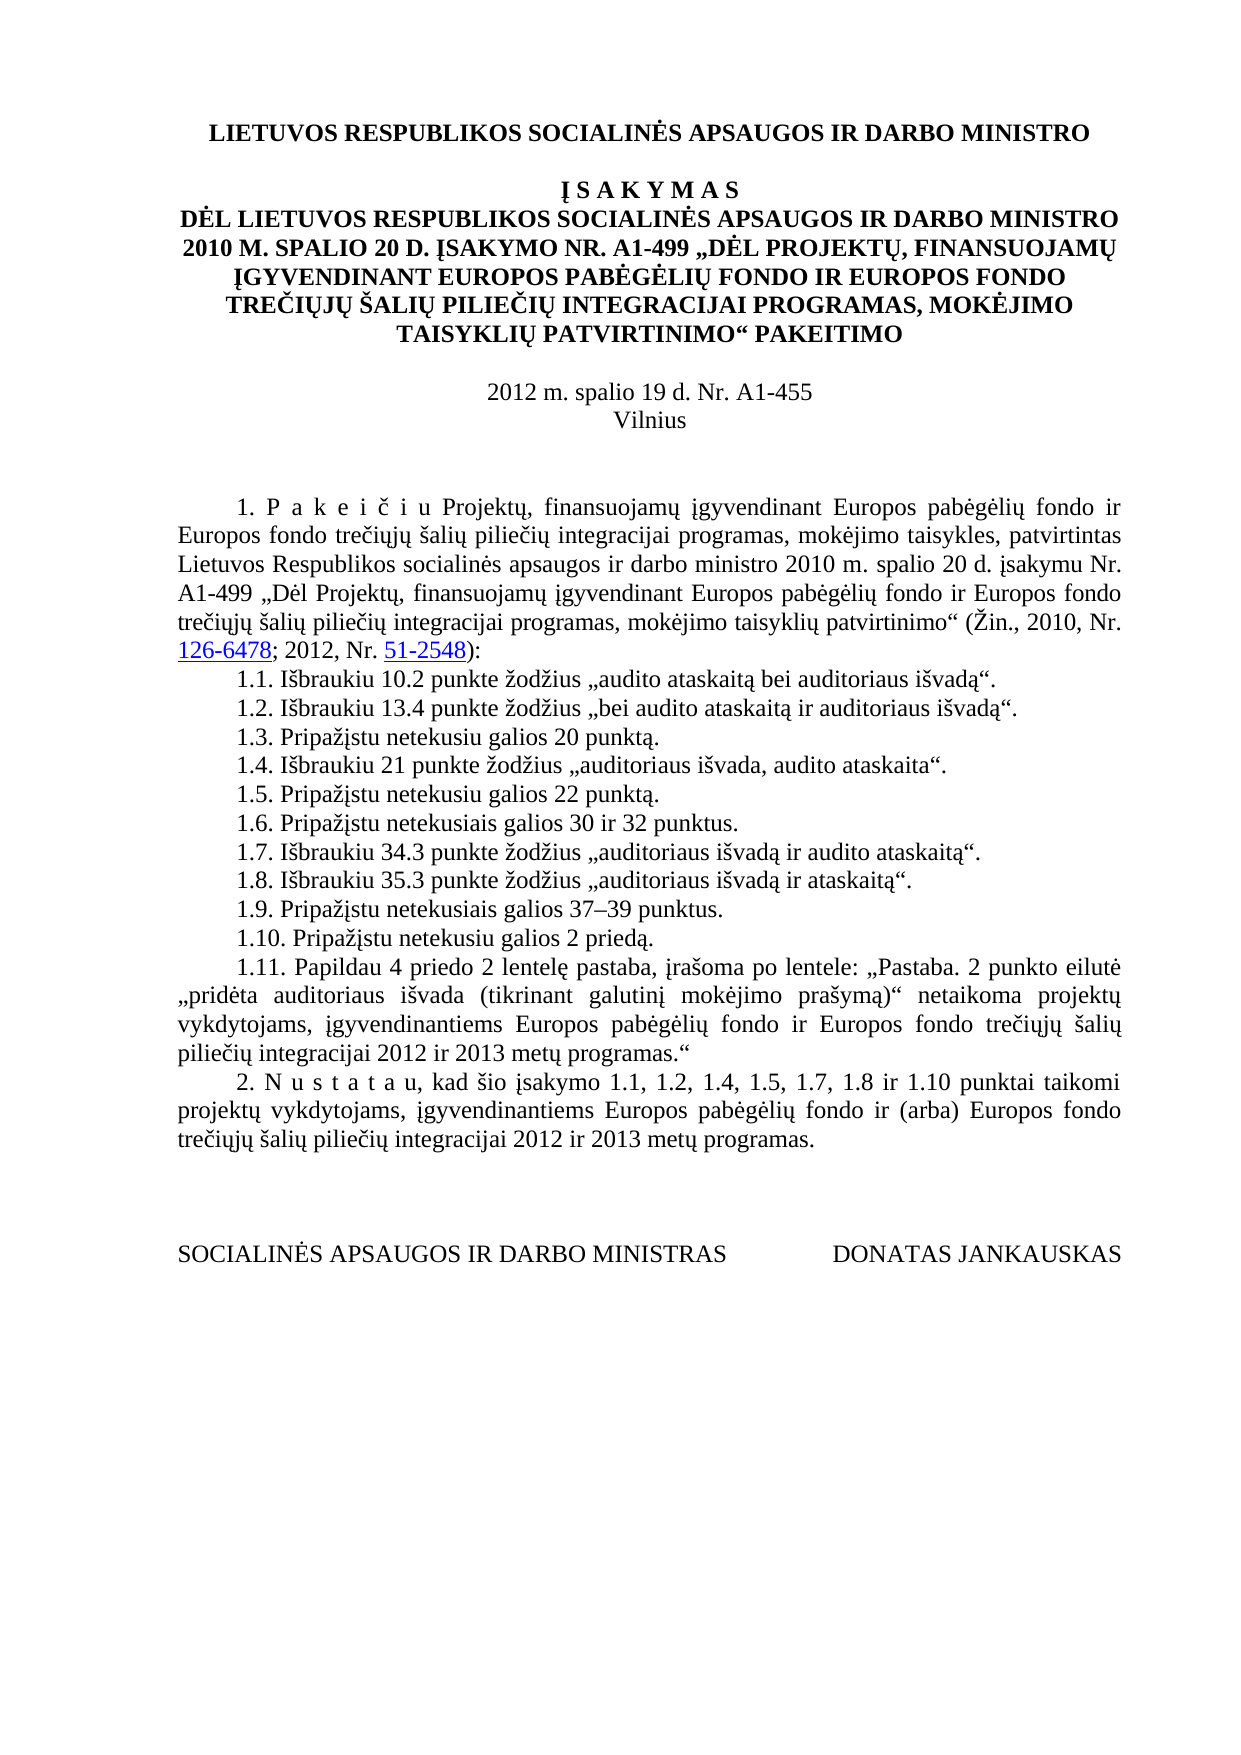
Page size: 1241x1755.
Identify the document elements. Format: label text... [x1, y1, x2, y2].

text LIETUVOS RESPUBLIKOS SOCIALINĖS APSAUGOS IR DARBO MINISTRO [177, 118, 1122, 147]
text 1.1. Išbraukiu 10.2 punkte žodžius „audito ataskaitą bei auditoriaus išvadą“. [177, 664, 1122, 693]
text 1.7. Išbraukiu 34.3 punkte žodžius „auditoriaus išvadą ir audito ataskaitą“. [177, 837, 1122, 866]
text Vilnius [177, 406, 1122, 434]
text DĖL LIETUVOS RESPUBLIKOS SOCIALINĖS APSAUGOS IR DARBO MINISTRO 2010 M. SPALIO 20 D. ĮSAKYMO Nr. A1-499 „DĖL PROJEKTŲ, FINANSUOJAMŲ ĮGYVENDINANT EUROPOS PABĖGĖLIŲ FONDO IR EUROPOS FONDO TREČIŲJŲ ŠALIŲ PILIEČIŲ INTEGRACIJAI PROGRAMAS, MOKĖJIMO TAISYKLIŲ PATVIRTINIMO“ PAKEITIMO [177, 204, 1122, 348]
text 1.10. Pripažįstu netekusiu galios 2 priedą. [177, 923, 1122, 952]
text Į S A K Y M A S [177, 176, 1122, 204]
text 1.6. Pripažįstu netekusiais galios 30 ir 32 punktus. [177, 808, 1122, 837]
text Socialinės apsaugos ir darbo ministras Donatas Jankauskas [177, 1239, 1122, 1268]
text 1.8. Išbraukiu 35.3 punkte žodžius „auditoriaus išvadą ir ataskaitą“. [177, 866, 1122, 894]
text 1.11. Papildau 4 priedo 2 lentelę pastaba, įrašoma po lentele: „Pastaba. 2 punkto eilutė „pridėta auditoriaus išvada (tikrinant galutinį mokėjimo prašymą)“ netaikoma projektų vykdytojams, įgyvendinantiems Europos pabėgėlių fondo ir Europos fondo trečiųjų šalių piliečių integracijai 2012 ir 2013 metų programas.“ [177, 952, 1122, 1067]
text 1.4. Išbraukiu 21 punkte žodžius „auditoriaus išvada, audito ataskaita“. [177, 751, 1122, 779]
text 1.3. Pripažįstu netekusiu galios 20 punktą. [177, 722, 1122, 751]
text 1. P a k e i č i u Projektų, finansuojamų įgyvendinant Europos pabėgėlių fondo ir Europos fondo trečiųjų šalių piliečių integracijai programas, mokėjimo taisykles, patvirtintas Lietuvos Respublikos socialinės apsaugos ir darbo ministro 2010 m. spalio 20 d. įsakymu Nr. A1-499 „Dėl Projektų, finansuojamų įgyvendinant Europos pabėgėlių fondo ir Europos fondo trečiųjų šalių piliečių integracijai programas, mokėjimo taisyklių patvirtinimo“ (Žin., 2010, Nr. 126-6478; 2012, Nr. 51-2548): [177, 492, 1122, 664]
text 2012 m. spalio 19 d. Nr. A1-455 [177, 377, 1122, 406]
text 1.5. Pripažįstu netekusiu galios 22 punktą. [177, 779, 1122, 808]
text 2. N u s t a t a u, kad šio įsakymo 1.1, 1.2, 1.4, 1.5, 1.7, 1.8 ir 1.10 punktai taikomi projektų vykdytojams, įgyvendinantiems Europos pabėgėlių fondo ir (arba) Europos fondo trečiųjų šalių piliečių integracijai 2012 ir 2013 metų programas. [177, 1067, 1122, 1153]
text 1.9. Pripažįstu netekusiais galios 37–39 punktus. [177, 894, 1122, 923]
text 1.2. Išbraukiu 13.4 punkte žodžius „bei audito ataskaitą ir auditoriaus išvadą“. [177, 693, 1122, 722]
